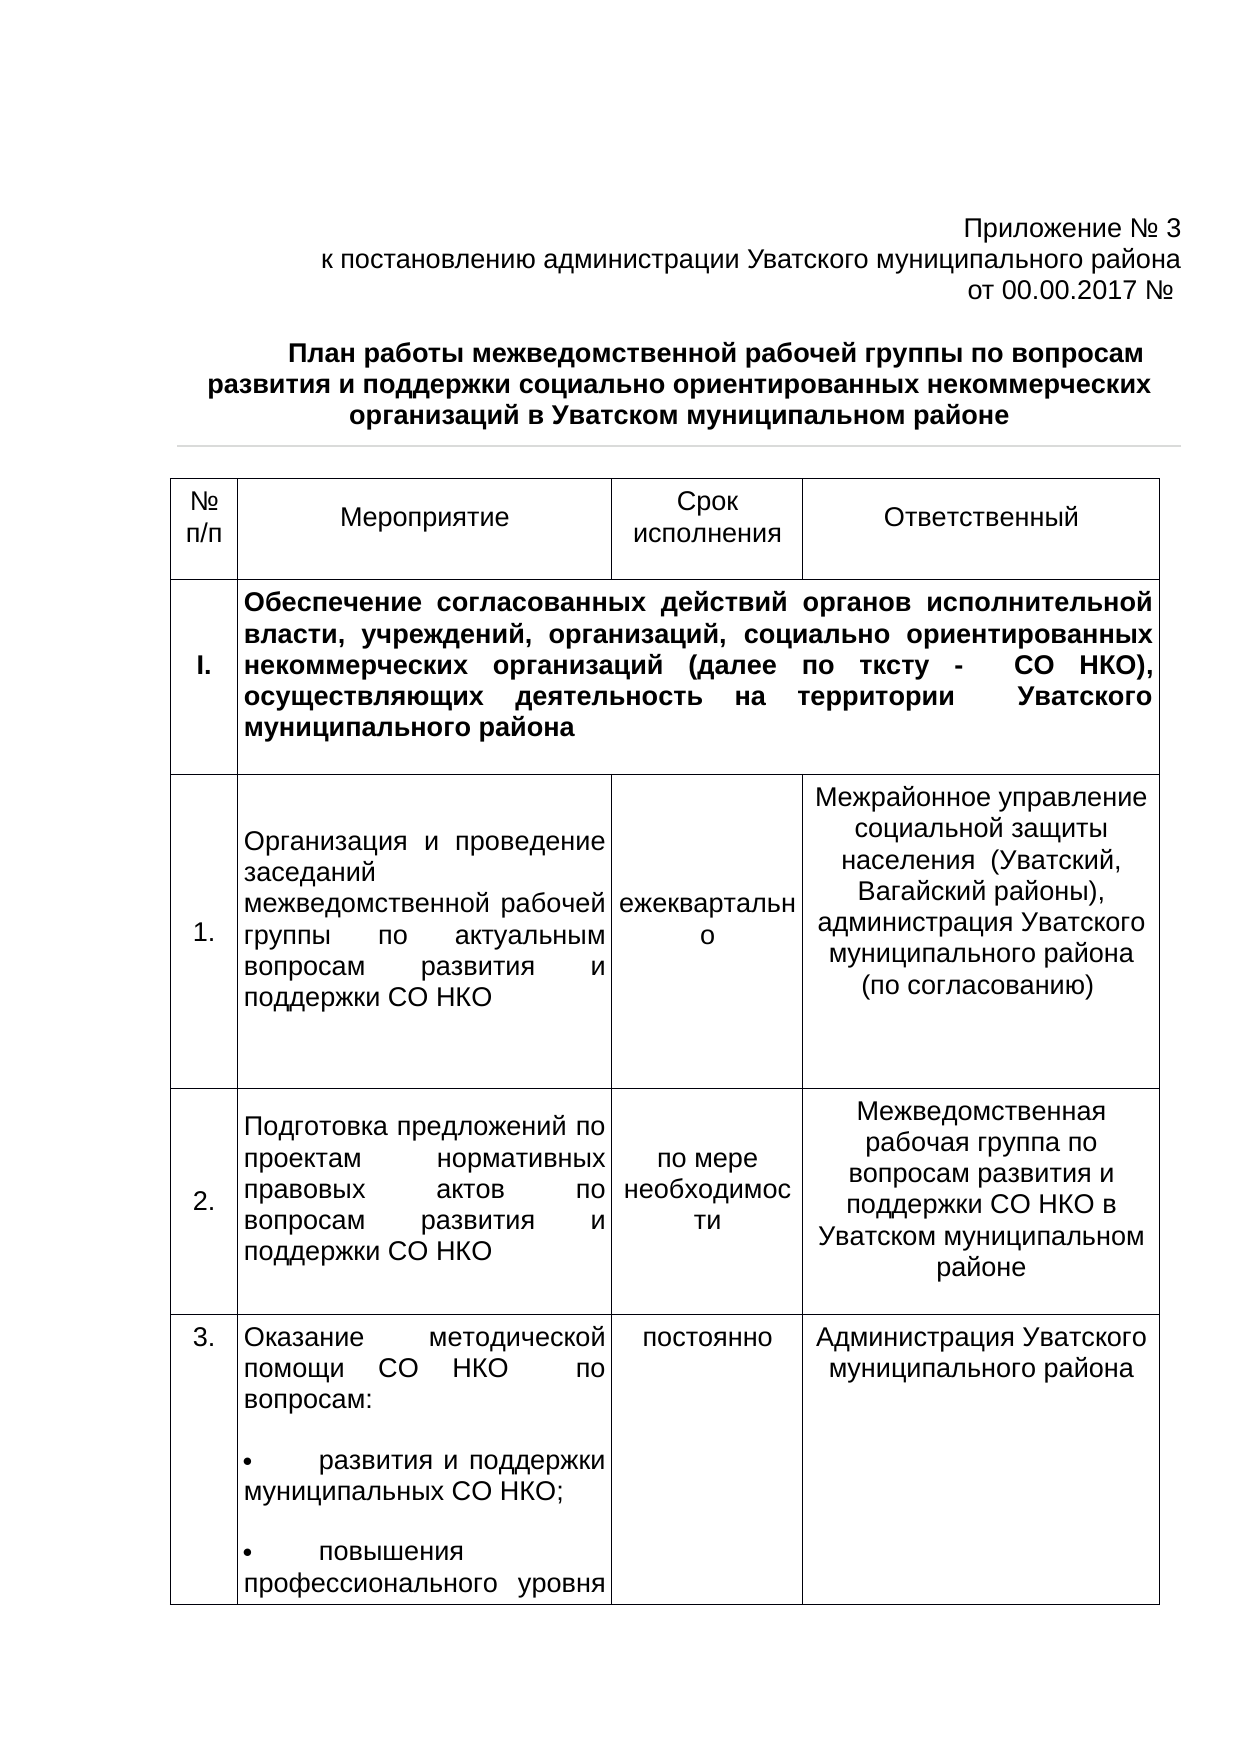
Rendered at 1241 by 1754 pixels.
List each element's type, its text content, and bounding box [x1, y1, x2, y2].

text к постановлению администрации Уватского муниципального района [177, 243, 1181, 274]
table_header Мероприятие [238, 479, 611, 579]
table_header № п/п [171, 479, 237, 579]
subtitle План работы межведомственной рабочей группы по вопросам развития и поддержки социально ориентированных некоммерческих организаций в Уватском муниципальном районе [177, 337, 1181, 445]
table_cell Подготовка предложений по проектам нормативных правовых актов по вопросам развития и поддержки СО НКО [238, 1089, 611, 1313]
table_header Срок исполнения [612, 479, 802, 579]
table_cell Межрайонное управление социальной защиты населения (Уватский, Вагайский районы), администрация Уватского муниципального района (по согласованию) [803, 775, 1159, 1087]
table_cell Обеспечение согласованных действий органов исполнительной власти, учреждений, организаций, социально ориентированных некоммерческих организаций (далее по тксту - СО НКО), осуществляющих деятельность на территории Уватского муниципального района [238, 580, 1159, 774]
table_cell 3. [171, 1315, 237, 1604]
table_cell 2. [171, 1089, 237, 1313]
text от 00.00.2017 № [177, 274, 1181, 306]
table_cell Администрация Уватского муниципального района [803, 1315, 1159, 1604]
table_cell I. [171, 580, 237, 774]
table_cell Организация и проведение заседаний межведомственной рабочей группы по актуальным вопросам развития и поддержки СО НКО [238, 775, 611, 1087]
table_cell ежеквартально [612, 775, 802, 1087]
table_cell 1. [171, 775, 237, 1087]
table_header Ответственный [803, 479, 1159, 579]
text Приложение № 3 [177, 212, 1181, 243]
table_cell постоянно [612, 1315, 802, 1604]
table_cell по мере необходимости [612, 1089, 802, 1313]
table_cell Межведомственная рабочая группа по вопросам развития и поддержки СО НКО в Уватском муниципальном районе [803, 1089, 1159, 1313]
table_cell Оказание методической помощи СО НКО по вопросам: развития и поддержки муниципальных СО НКО; повышения профессионального уровня СО НКО; участия СО НКО в конкурсах грантовой поддержки регионального и федерального уровней; развития волонтерства и добровольчества [238, 1315, 611, 1604]
